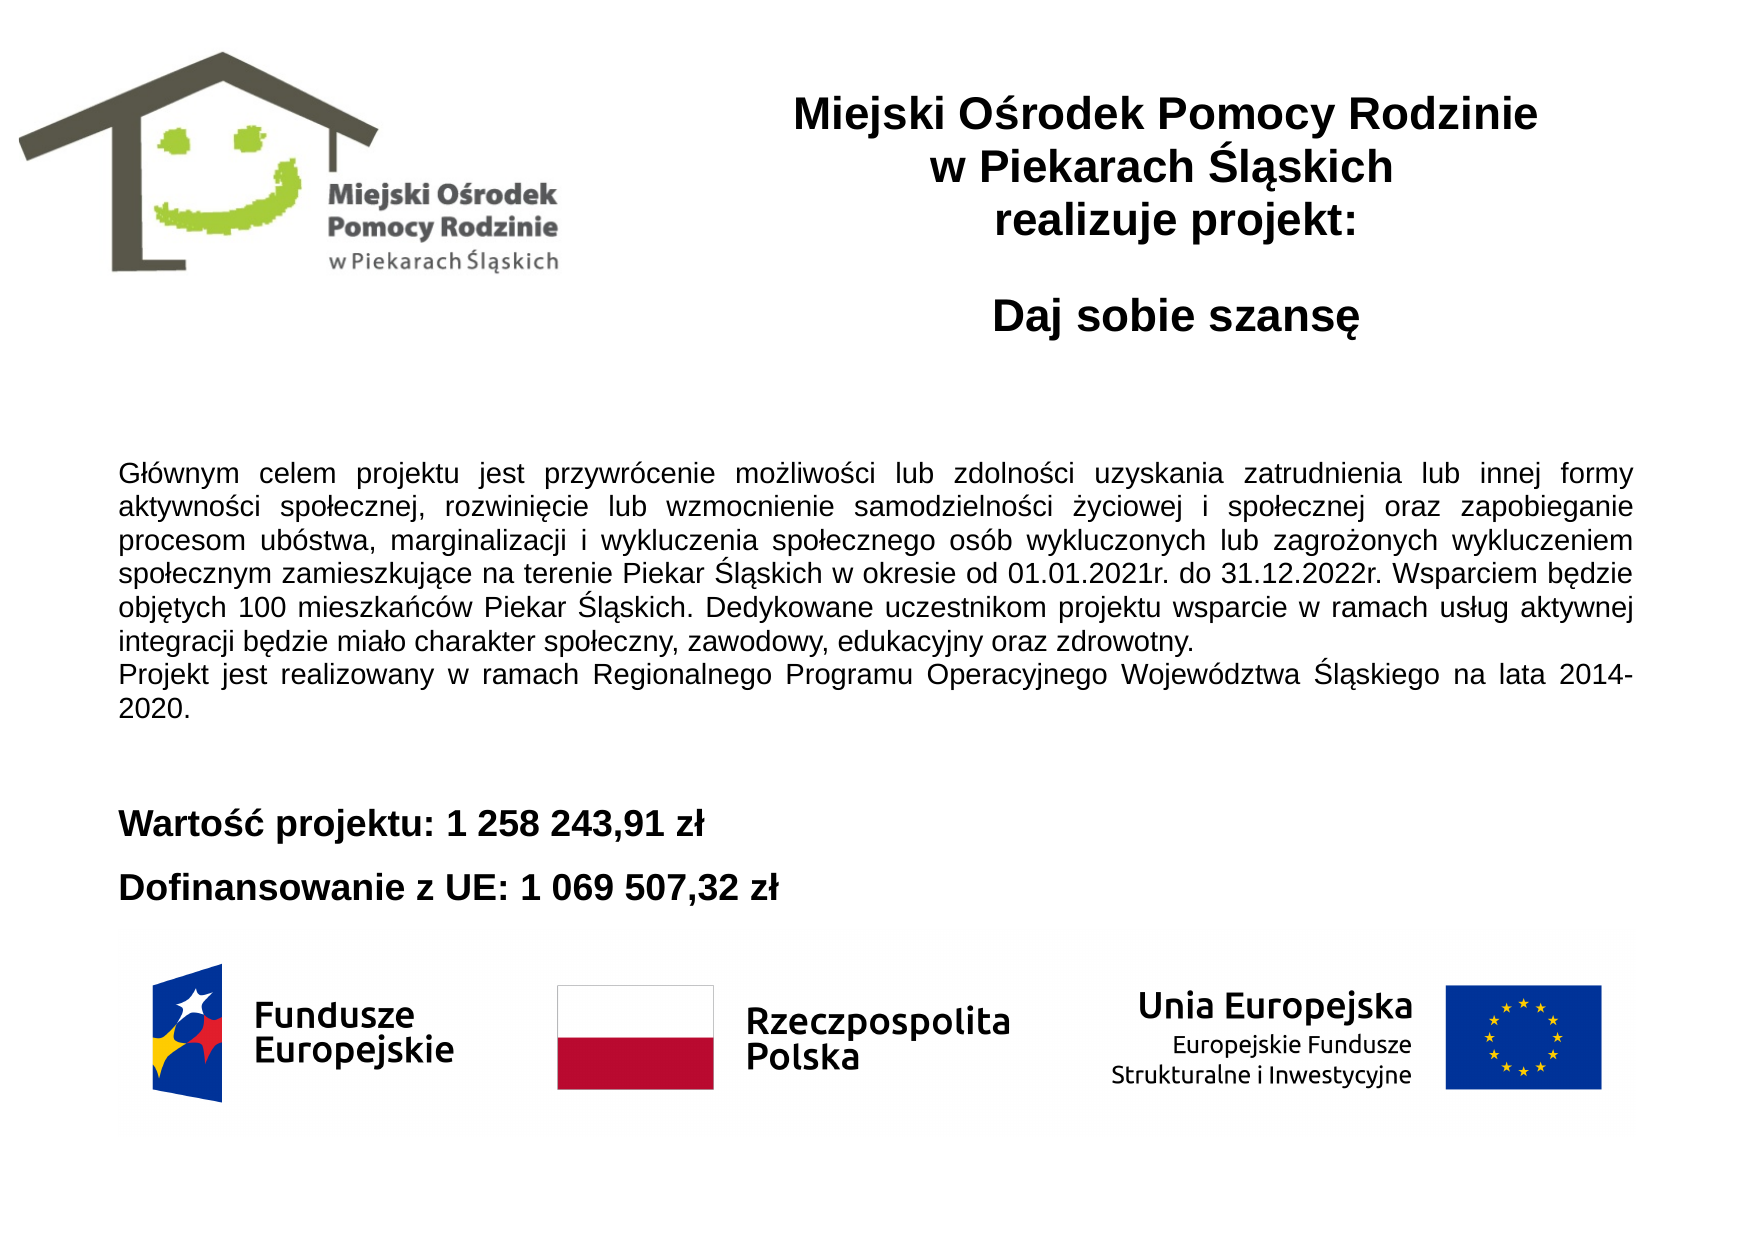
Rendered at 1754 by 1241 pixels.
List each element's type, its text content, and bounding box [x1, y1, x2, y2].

text realizuje projekt: [588, 192, 1636, 245]
picture [118, 929, 1636, 1137]
text Miejski Ośrodek Pomocy Rodzinie [588, 87, 1636, 139]
text Wartość projektu: 1 258 243,91 zł [118, 801, 1636, 844]
text Dofinansowanie z UE: 1 069 507,32 zł [118, 865, 1636, 908]
text Daj sobie szansę [118, 288, 1636, 341]
text Projekt jest realizowany w ramach Regionalnego Programu Operacyjnego Województwa Śląskiego na lata 2014-2020. [118, 657, 1636, 724]
text Głównym celem projektu jest przywrócenie możliwości lub zdolności uzyskania zatrudnienia lub innej formy aktywności społecznej, rozwinięcie lub wzmocnienie samodzielności życiowej i społecznej oraz zapobieganie procesom ubóstwa, marginalizacji i wykluczenia społecznego osób wykluczonych lub zagrożonych wykluczeniem społecznym zamieszkujące na terenie Piekar Śląskich w okresie od 01.01.2021r. do 31.12.2022r. Wsparciem będzie objętych 100 mieszkańców Piekar Śląskich. Dedykowane uczestnikom projektu wsparcie w ramach usług aktywnej integracji będzie miało charakter społeczny, zawodowy, edukacyjny oraz zdrowotny. [118, 456, 1636, 657]
text w Piekarach Śląskich [588, 139, 1636, 192]
picture [18, 0, 588, 313]
